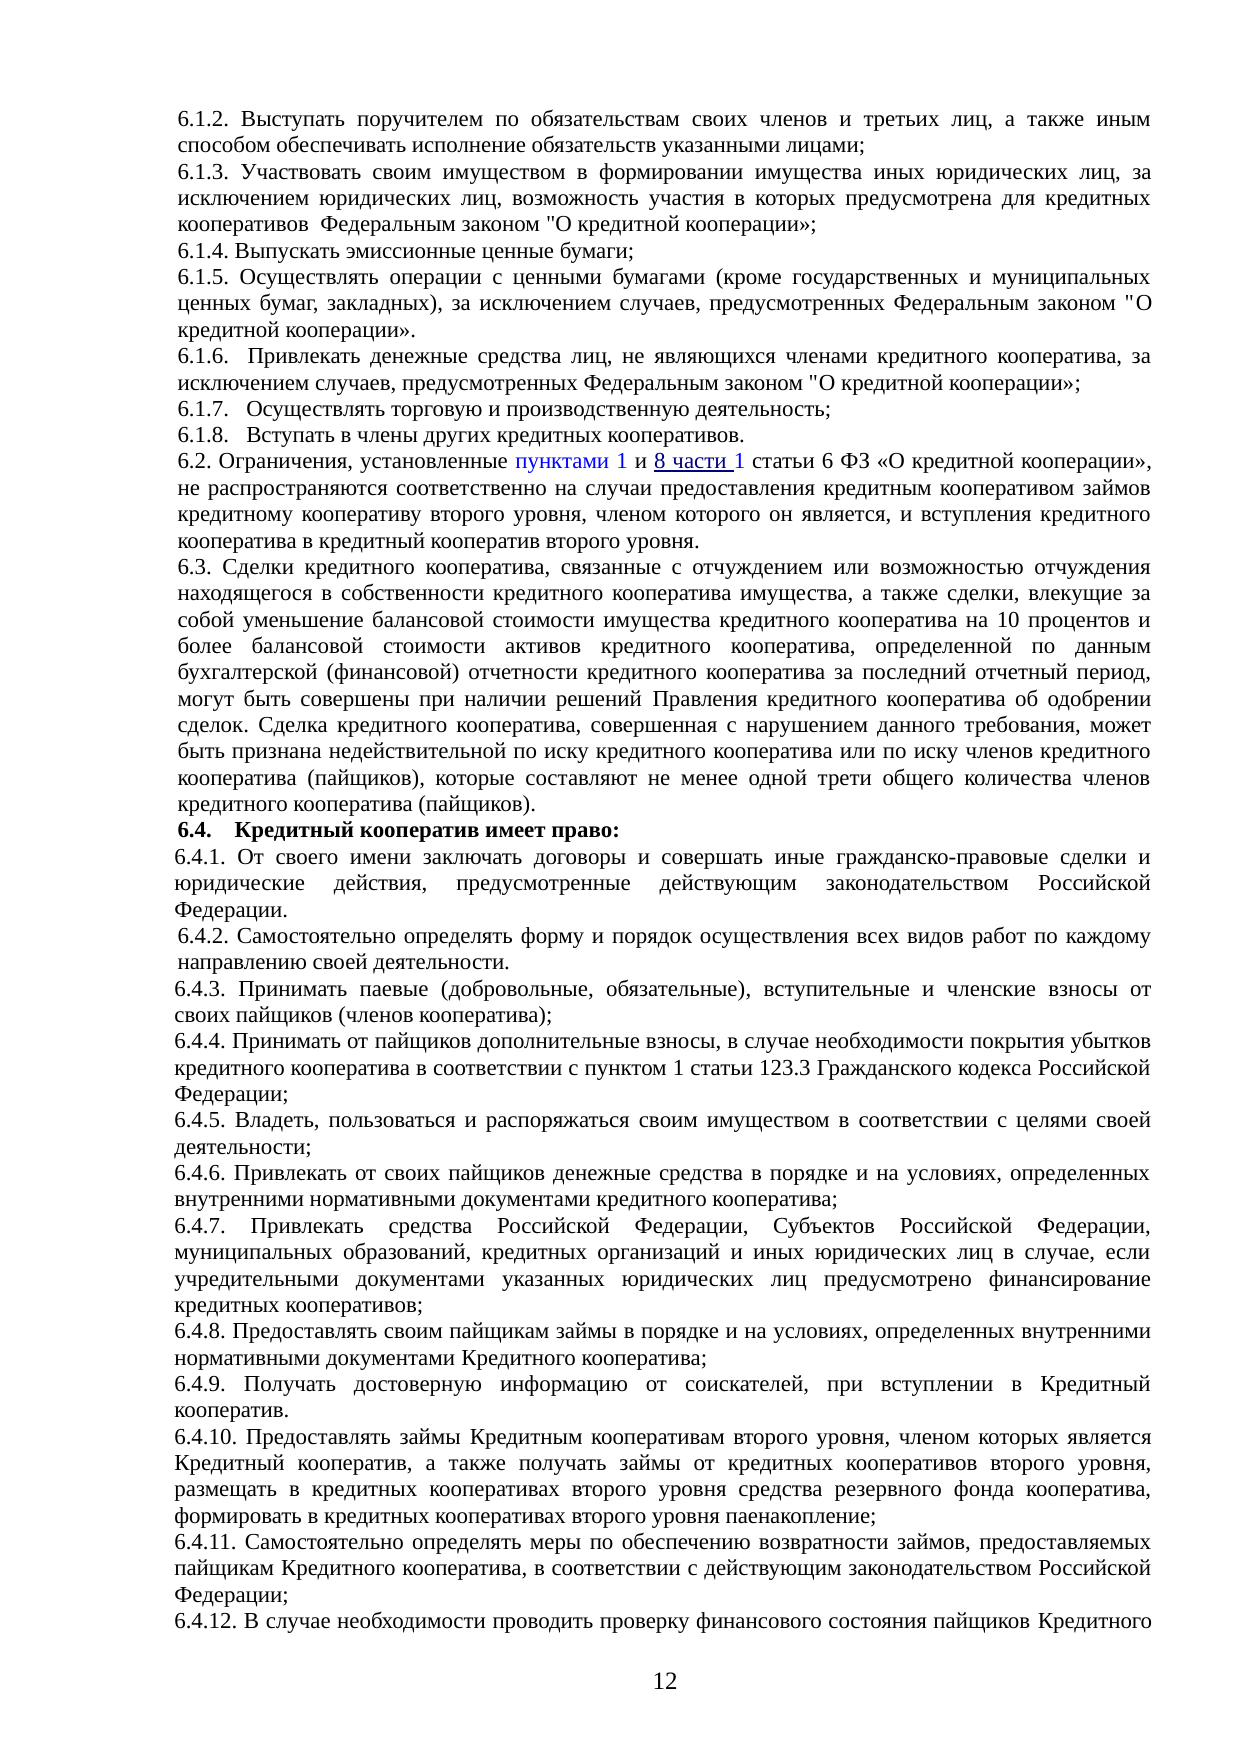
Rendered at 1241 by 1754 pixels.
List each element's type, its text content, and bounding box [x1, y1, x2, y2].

text 6.1.4. Выпускать эмиссионные ценные бумаги; [177, 237, 1152, 263]
text 6.2. Ограничения, установленные пунктами 1 и 8 части 1 статьи 6 ФЗ «О кредитной кооперации», не распространяются соответственно на случаи предоставления кредитным кооперативом займов кредитному кооперативу второго уровня, членом которого он является, и вступления кредитного кооператива в кредитный кооператив второго уровня. [177, 448, 1152, 553]
text 6.3. Сделки кредитного кооператива, связанные с отчуждением или возможностью отчуждения находящегося в собственности кредитного кооператива имущества, а также сделки, влекущие за собой уменьшение балансовой стоимости имущества кредитного кооператива на 10 процентов и более балансовой стоимости активов кредитного кооператива, определенной по данным бухгалтерской (финансовой) отчетности кредитного кооператива за последний отчетный период, могут быть совершены при наличии решений Правления кредитного кооператива об одобрении сделок. Сделка кредитного кооператива, совершенная с нарушением данного требования, может быть признана недействительной по иску кредитного кооператива или по иску членов кредитного кооператива (пайщиков), которые составляют не менее одной трети общего количества членов кредитного кооператива (пайщиков). [177, 553, 1152, 817]
text 6.1.2. Выступать поручителем по обязательствам своих членов и третьих лиц, а также иным способом обеспечивать исполнение обязательств указанными лицами; [177, 105, 1152, 158]
list 6.4.9. Получать достоверную информацию от соискателей, при вступлении в Кредитный кооператив. [174, 1370, 1152, 1423]
text 6.1.5. Осуществлять операции с ценными бумагами (кроме государственных и муниципальных ценных бумаг, закладных), за исключением случаев, предусмотренных Федеральным законом "О кредитной кооперации». [177, 263, 1152, 342]
list 6.4.6. Привлекать от своих пайщиков денежные средства в порядке и на условиях, определенных внутренними нормативными документами кредитного кооператива; [174, 1159, 1152, 1212]
text 6.4. Кредитный кооператив имеет право: [177, 817, 1152, 843]
list Осуществлять торговую и производственную деятельность; [177, 395, 1152, 421]
list 6.4.3. Принимать паевые (добровольные, обязательные), вступительные и членские взносы от своих пайщиков (членов кооператива); [174, 975, 1152, 1027]
list 6.4.2. Самостоятельно определять форму и порядок осуществления всех видов работ по каждому направлению своей деятельности. [177, 922, 1152, 975]
list Привлекать денежные средства лиц, не являющихся членами кредитного кооператива, за исключением случаев, предусмотренных Федеральным законом "О кредитной кооперации»; [177, 342, 1152, 395]
list 6.4.7. Привлекать средства Российской Федерации, Субъектов Российской Федерации, муниципальных образований, кредитных организаций и иных юридических лиц в случае, если учредительными документами указанных юридических лиц предусмотрено финансирование кредитных кооперативов; [174, 1212, 1152, 1317]
list 6.4.1. От своего имени заключать договоры и совершать иные гражданско-правовые сделки и юридические действия, предусмотренные действующим законодательством Российской Федерации. [174, 843, 1152, 922]
list 6.4.5. Владеть, пользоваться и распоряжаться своим имуществом в соответствии с целями своей деятельности; [174, 1106, 1152, 1159]
text 6.1.3. Участвовать своим имуществом в формировании имущества иных юридических лиц, за исключением юридических лиц, возможность участия в которых предусмотрена для кредитных кооперативов Федеральным законом "О кредитной кооперации»; [177, 158, 1152, 237]
list 6.4.11. Самостоятельно определять меры по обеспечению возвратности займов, предоставляемых пайщикам Кредитного кооператива, в соответствии с действующим законодательством Российской Федерации; [174, 1528, 1152, 1607]
list 6.4.8. Предоставлять своим пайщикам займы в порядке и на условиях, определенных внутренними нормативными документами Кредитного кооператива; [174, 1317, 1152, 1370]
list 6.4.12. В случае необходимости проводить проверку финансового состояния пайщиков Кредитного [174, 1607, 1152, 1633]
list Вступать в члены других кредитных кооперативов. [177, 421, 1152, 448]
list 6.4.10. Предоставлять займы Кредитным кооперативам второго уровня, членом которых является Кредитный кооператив, а также получать займы от кредитных кооперативов второго уровня, размещать в кредитных кооперативах второго уровня средства резервного фонда кооператива, формировать в кредитных кооперативах второго уровня паенакопление; [174, 1423, 1152, 1528]
list 6.4.4. Принимать от пайщиков дополнительные взносы, в случае необходимости покрытия убытков кредитного кооператива в соответствии с пунктом 1 статьи 123.3 Гражданского кодекса Российской Федерации; [174, 1027, 1152, 1106]
